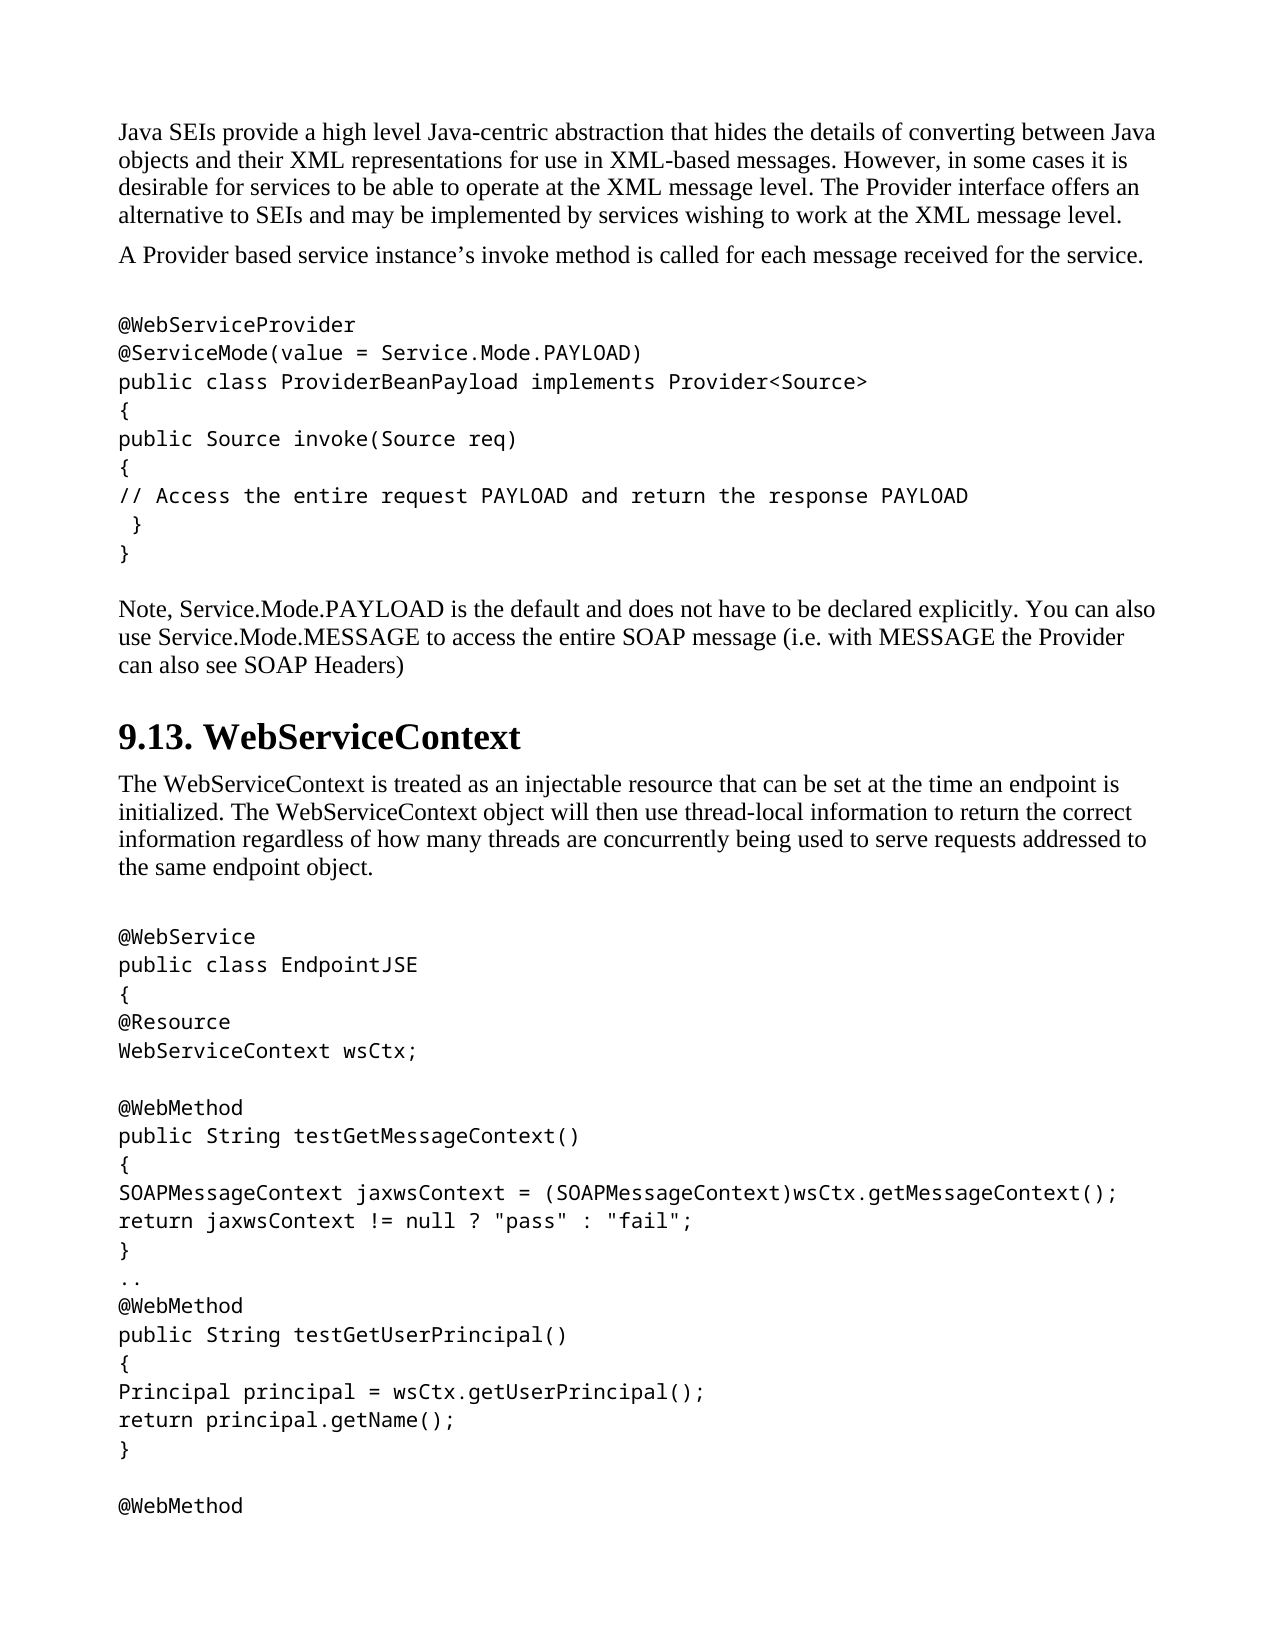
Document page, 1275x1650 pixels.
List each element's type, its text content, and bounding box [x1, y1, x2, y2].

text The WebServiceContext is treated as an injectable resource that can be set at the time an endpoint is initialized. The WebServiceContext object will then use thread-local information to return the correct information regardless of how many threads are concurrently being used to serve requests addressed to the same endpoint object. [118, 770, 1157, 881]
text { [118, 979, 1157, 1007]
text public String testGetUserPrincipal() [118, 1320, 1157, 1348]
text Principal principal = wsCtx.getUserPrincipal(); [118, 1377, 1157, 1405]
text { [118, 1348, 1157, 1377]
text @WebServiceProvider [118, 310, 1157, 338]
text { [118, 1149, 1157, 1178]
text SOAPMessageContext jaxwsContext = (SOAPMessageContext)wsCtx.getMessageContext(); [118, 1178, 1157, 1206]
text // Access the entire request PAYLOAD and return the response PAYLOAD [118, 481, 1157, 509]
text public Source invoke(Source req) [118, 424, 1157, 452]
text } [118, 538, 1157, 566]
text public class EndpointJSE [118, 950, 1157, 979]
text Java SEIs provide a high level Java-centric abstraction that hides the details of converting between Java objects and their XML representations for use in XML-based messages. However, in some cases it is desirable for services to be able to operate at the XML message level. The Provider interface offers an alternative to SEIs and may be implemented by services wishing to work at the XML message level. [118, 118, 1157, 229]
text Note, Service.Mode.PAYLOAD is the default and does not have to be declared explicitly. You can also use Service.Mode.MESSAGE to access the entire SOAP message (i.e. with MESSAGE the Provider can also see SOAP Headers) [118, 596, 1157, 679]
text public class ProviderBeanPayload implements Provider<Source> [118, 367, 1157, 395]
text { [118, 452, 1157, 481]
text } [118, 1235, 1157, 1263]
text @WebMethod [118, 1292, 1157, 1320]
text .. [118, 1263, 1157, 1292]
text @Resource [118, 1007, 1157, 1036]
text @ServiceMode(value = Service.Mode.PAYLOAD) [118, 338, 1157, 367]
subtitle 9.13. WebServiceContext [118, 716, 1157, 758]
text WebServiceContext wsCtx; [118, 1036, 1157, 1064]
text } [118, 509, 1157, 538]
text @WebService [118, 922, 1157, 950]
text A Provider based service instance’s invoke method is called for each message received for the service. [118, 241, 1157, 269]
text @WebMethod [118, 1093, 1157, 1121]
text @WebMethod [118, 1491, 1157, 1519]
text { [118, 395, 1157, 424]
text public String testGetMessageContext() [118, 1121, 1157, 1149]
text return jaxwsContext != null ? "pass" : "fail"; [118, 1206, 1157, 1235]
text } [118, 1434, 1157, 1462]
text return principal.getName(); [118, 1405, 1157, 1434]
